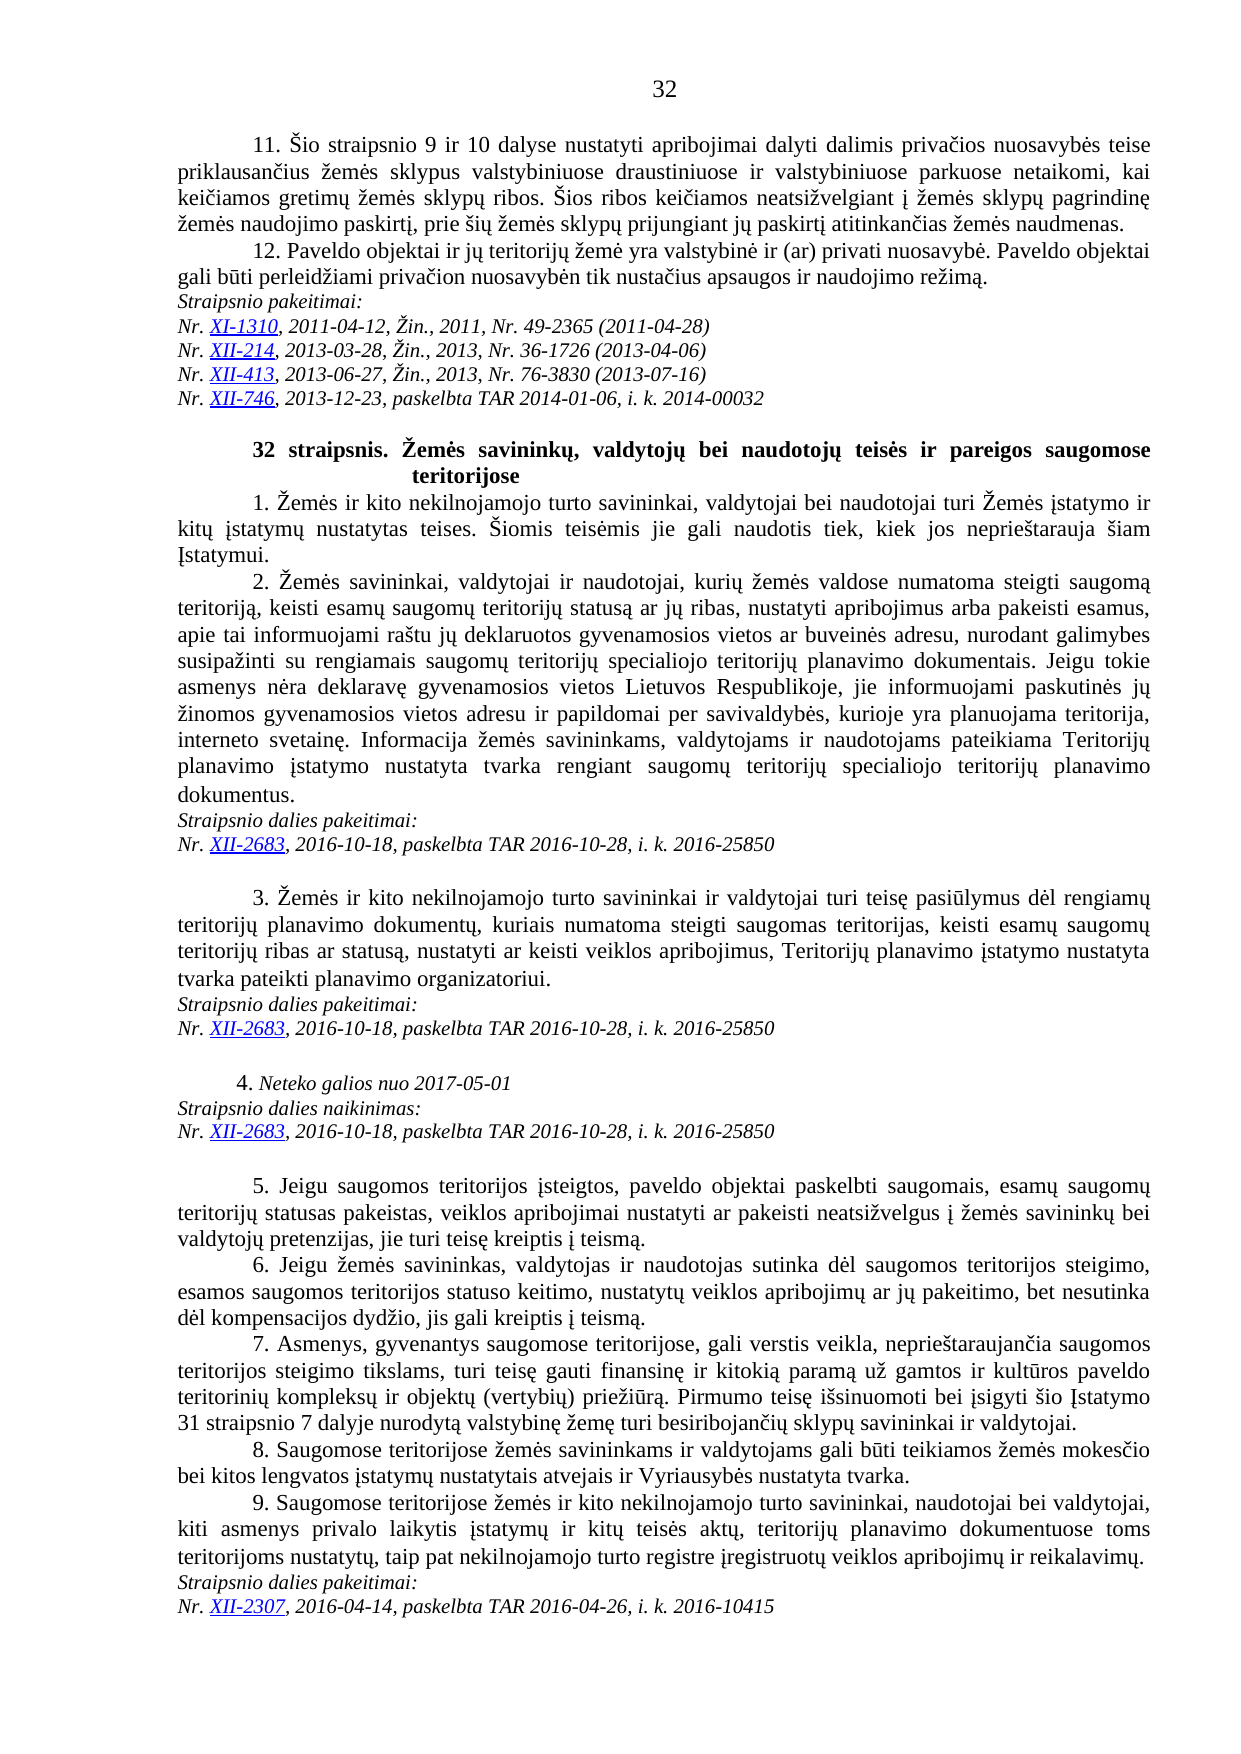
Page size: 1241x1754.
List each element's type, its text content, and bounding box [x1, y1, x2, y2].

text Nr. XII-746, 2013-12-23, paskelbta TAR 2014-01-06, i. k. 2014-00032 [177, 386, 1152, 410]
text 6. Jeigu žemės savininkas, valdytojas ir naudotojas sutinka dėl saugomos teritorijos steigimo, esamos saugomos teritorijos statuso keitimo, nustatytų veiklos apribojimų ar jų pakeitimo, bet nesutinka dėl kompensacijos dydžio, jis gali kreiptis į teismą. [177, 1251, 1152, 1330]
text Straipsnio dalies pakeitimai: [177, 992, 1152, 1016]
text 5. Jeigu saugomos teritorijos įsteigtos, paveldo objektai paskelbti saugomais, esamų saugomų teritorijų statusas pakeistas, veiklos apribojimai nustatyti ar pakeisti neatsižvelgus į žemės savininkų bei valdytojų pretenzijas, jie turi teisę kreiptis į teismą. [177, 1172, 1152, 1251]
text Straipsnio dalies pakeitimai: [177, 807, 1152, 832]
text Nr. XI-1310, 2011-04-12, Žin., 2011, Nr. 49-2365 (2011-04-28) [177, 313, 1152, 338]
text Straipsnio dalies pakeitimai: [177, 1570, 1152, 1594]
text Straipsnio dalies naikinimas: [177, 1095, 1152, 1119]
text Nr. XII-2683, 2016-10-18, paskelbta TAR 2016-10-28, i. k. 2016-25850 [177, 1016, 1152, 1040]
text Straipsnio pakeitimai: [177, 289, 1152, 313]
text Nr. XII-2307, 2016-04-14, paskelbta TAR 2016-04-26, i. k. 2016-10415 [177, 1594, 1152, 1618]
text Nr. XII-413, 2013-06-27, Žin., 2013, Nr. 76-3830 (2013-07-16) [177, 362, 1152, 386]
text 11. Šio straipsnio 9 ir 10 dalyse nustatyti apribojimai dalyti dalimis privačios nuosavybės teise priklausančius žemės sklypus valstybiniuose draustiniuose ir valstybiniuose parkuose netaikomi, kai keičiamos gretimų žemės sklypų ribos. Šios ribos keičiamos neatsižvelgiant į žemės sklypų pagrindinę žemės naudojimo paskirtį, prie šių žemės sklypų prijungiant jų paskirtį atitinkančias žemės naudmenas. [177, 131, 1152, 237]
text 12. Paveldo objektai ir jų teritorijų žemė yra valstybinė ir (ar) privati nuosavybė. Paveldo objektai gali būti perleidžiami privačion nuosavybėn tik nustačius apsaugos ir naudojimo režimą. [177, 237, 1152, 289]
text Nr. XII-214, 2013-03-28, Žin., 2013, Nr. 36-1726 (2013-04-06) [177, 338, 1152, 362]
text Nr. XII-2683, 2016-10-18, paskelbta TAR 2016-10-28, i. k. 2016-25850 [177, 832, 1152, 856]
text 8. Saugomose teritorijose žemės savininkams ir valdytojams gali būti teikiamos žemės mokesčio bei kitos lengvatos įstatymų nustatytais atvejais ir Vyriausybės nustatyta tvarka. [177, 1436, 1152, 1488]
text 4. Neteko galios nuo 2017-05-01 [177, 1069, 1152, 1095]
text 2. Žemės savininkai, valdytojai ir naudotojai, kurių žemės valdose numatoma steigti saugomą teritoriją, keisti esamų saugomų teritorijų statusą ar jų ribas, nustatyti apribojimus arba pakeisti esamus, apie tai informuojami raštu jų deklaruotos gyvenamosios vietos ar buveinės adresu, nurodant galimybes susipažinti su rengiamais saugomų teritorijų specialiojo teritorijų planavimo dokumentais. Jeigu tokie asmenys nėra deklaravę gyvenamosios vietos Lietuvos Respublikoje, jie informuojami paskutinės jų žinomos gyvenamosios vietos adresu ir papildomai per savivaldybės, kurioje yra planuojama teritorija, interneto svetainę. Informacija žemės savininkams, valdytojams ir naudotojams pateikiama Teritorijų planavimo įstatymo nustatyta tvarka rengiant saugomų teritorijų specialiojo teritorijų planavimo dokumentus. [177, 568, 1152, 807]
text 7. Asmenys, gyvenantys saugomose teritorijose, gali verstis veikla, neprieštaraujančia saugomos teritorijos steigimo tikslams, turi teisę gauti finansinę ir kitokią paramą už gamtos ir kultūros paveldo teritorinių kompleksų ir objektų (vertybių) priežiūrą. Pirmumo teisę išsinuomoti bei įsigyti šio Įstatymo 31 straipsnio 7 dalyje nurodytą valstybinę žemę turi besiribojančių sklypų savininkai ir valdytojai. [177, 1330, 1152, 1436]
text Nr. XII-2683, 2016-10-18, paskelbta TAR 2016-10-28, i. k. 2016-25850 [177, 1119, 1152, 1143]
text 1. Žemės ir kito nekilnojamojo turto savininkai, valdytojai bei naudotojai turi Žemės įstatymo ir kitų įstatymų nustatytas teises. Šiomis teisėmis jie gali naudotis tiek, kiek jos neprieštarauja šiam Įstatymui. [177, 489, 1152, 568]
text 9. Saugomose teritorijose žemės ir kito nekilnojamojo turto savininkai, naudotojai bei valdytojai, kiti asmenys privalo laikytis įstatymų ir kitų teisės aktų, teritorijų planavimo dokumentuose toms teritorijoms nustatytų, taip pat nekilnojamojo turto registre įregistruotų veiklos apribojimų ir reikalavimų. [177, 1488, 1152, 1570]
subtitle 32 straipsnis. Žemės savininkų, valdytojų bei naudotojų teisės ir pareigos saugomose teritorijose [252, 436, 1152, 489]
text 3. Žemės ir kito nekilnojamojo turto savininkai ir valdytojai turi teisę pasiūlymus dėl rengiamų teritorijų planavimo dokumentų, kuriais numatoma steigti saugomas teritorijas, keisti esamų saugomų teritorijų ribas ar statusą, nustatyti ar keisti veiklos apribojimus, Teritorijų planavimo įstatymo nustatyta tvarka pateikti planavimo organizatoriui. [177, 884, 1152, 992]
